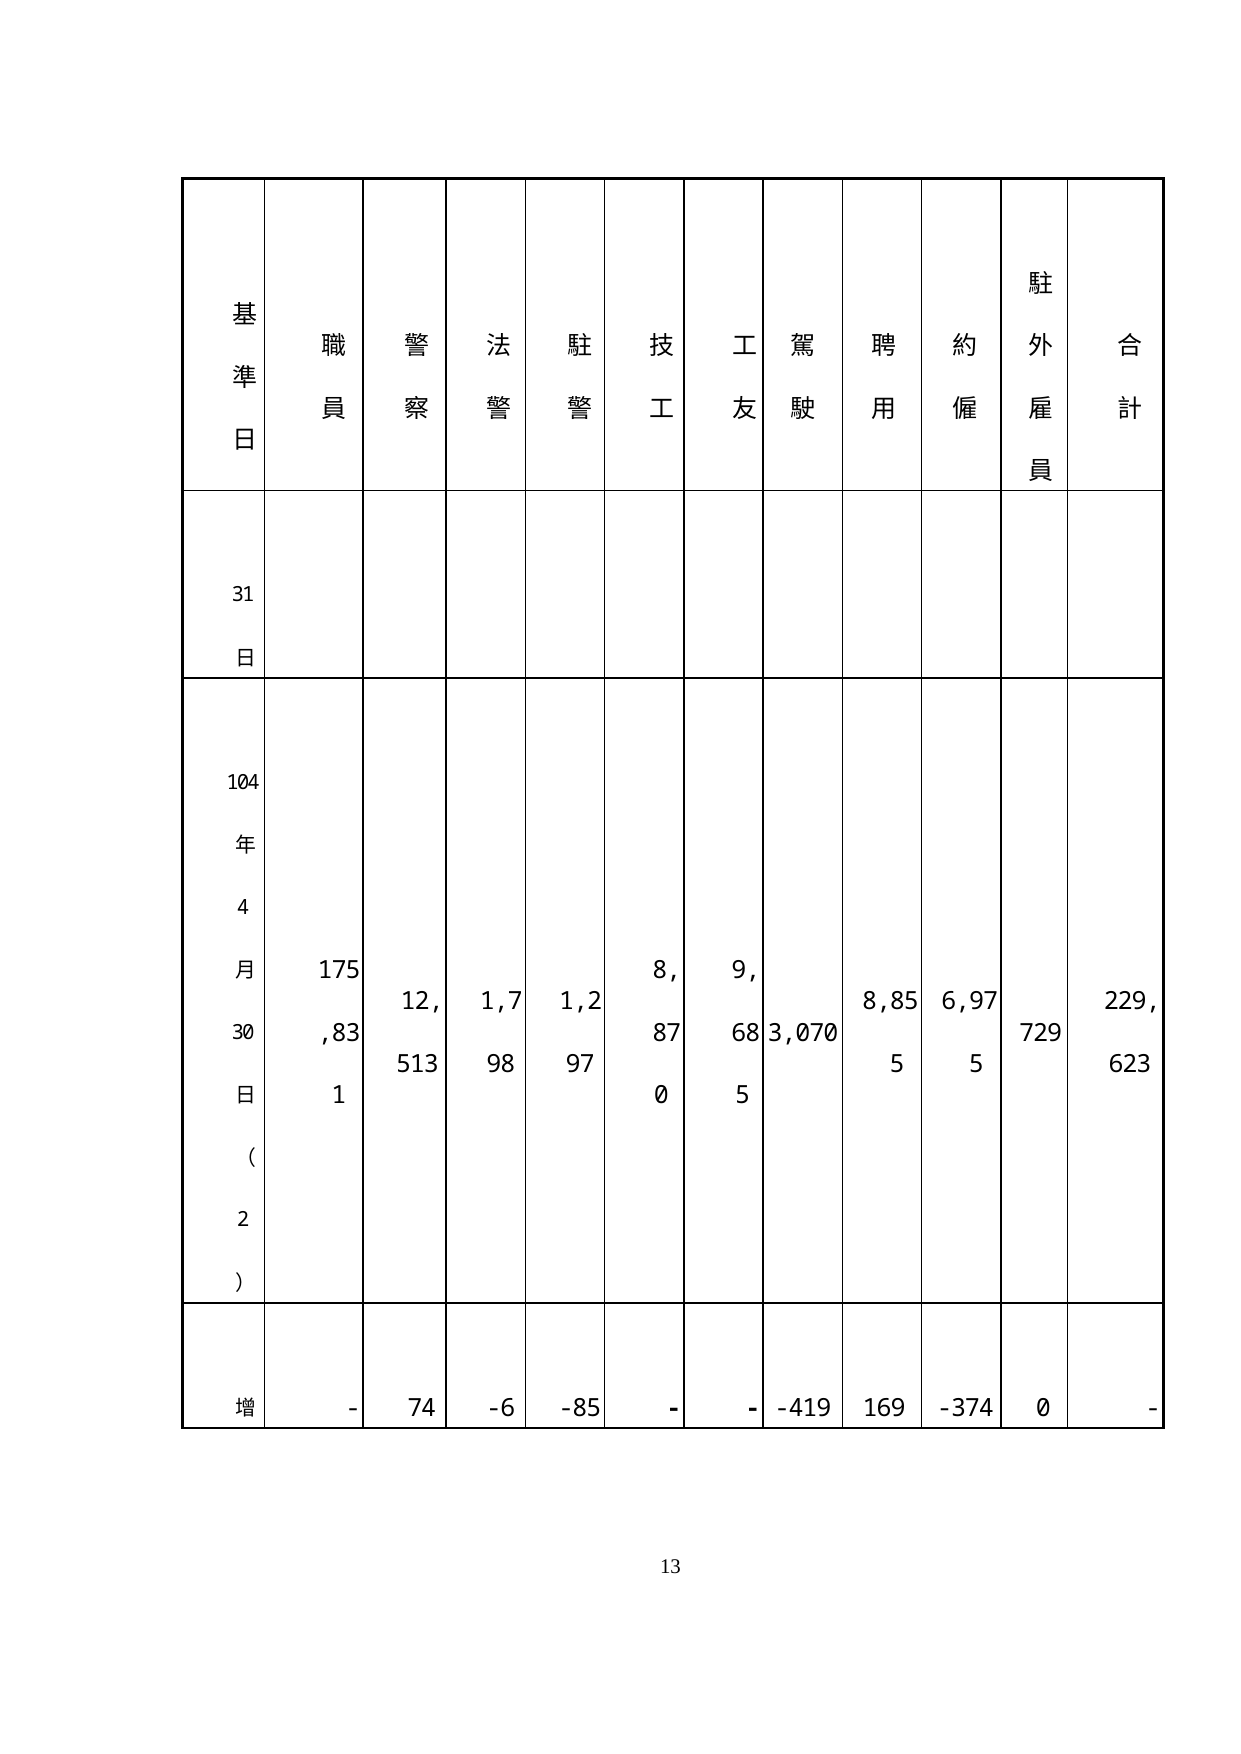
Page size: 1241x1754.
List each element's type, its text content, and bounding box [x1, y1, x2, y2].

table_cell [364, 491, 445, 677]
table_cell [1068, 1304, 1162, 1427]
table_header 駐外雇員 [1002, 180, 1067, 490]
table_header 駐警 [526, 180, 604, 490]
table_cell [1068, 491, 1162, 677]
table_header 基準日 [184, 180, 264, 490]
table_cell 729 [1002, 679, 1067, 1302]
table_cell 12,513 [364, 679, 445, 1302]
table_cell 1,798 [447, 679, 525, 1302]
table_cell 31日 [184, 491, 264, 677]
table_cell [265, 491, 362, 677]
table_cell 增 [184, 1304, 264, 1427]
table_cell [843, 491, 921, 677]
table_cell 1,297 [526, 679, 604, 1302]
table_cell 0 [1002, 1304, 1067, 1427]
table_cell -85 [526, 1304, 604, 1427]
table_cell [605, 491, 683, 677]
table_cell [922, 491, 1000, 677]
table_header 約僱 [922, 180, 1000, 490]
table_header 技工 [605, 180, 683, 490]
table_cell [685, 491, 762, 677]
table_cell [605, 1304, 683, 1427]
table_cell [685, 1304, 762, 1427]
table_cell 9,685 [685, 679, 762, 1302]
table_cell 8,855 [843, 679, 921, 1302]
table_cell 104年4月30日（2） [184, 679, 264, 1302]
table_cell -6 [447, 1304, 525, 1427]
table_header 駕駛 [764, 180, 842, 490]
table_header 職員 [265, 180, 362, 490]
table_cell -419 [764, 1304, 842, 1427]
table_header 聘用 [843, 180, 921, 490]
table_cell 169 [843, 1304, 921, 1427]
table_cell [764, 491, 842, 677]
table_cell [1002, 491, 1067, 677]
table_header 工友 [685, 180, 762, 490]
table_cell 175,831 [265, 679, 362, 1302]
table_cell [526, 491, 604, 677]
table_cell [447, 491, 525, 677]
table_header 合計 [1068, 180, 1162, 490]
table_cell 74 [364, 1304, 445, 1427]
table_cell 8,870 [605, 679, 683, 1302]
table_cell -374 [922, 1304, 1000, 1427]
table_header 警察 [364, 180, 445, 490]
table_cell 3,070 [764, 679, 842, 1302]
table_cell 229,623 [1068, 679, 1162, 1302]
table_cell 6,975 [922, 679, 1000, 1302]
table_header 法警 [447, 180, 525, 490]
table_cell [265, 1304, 362, 1427]
